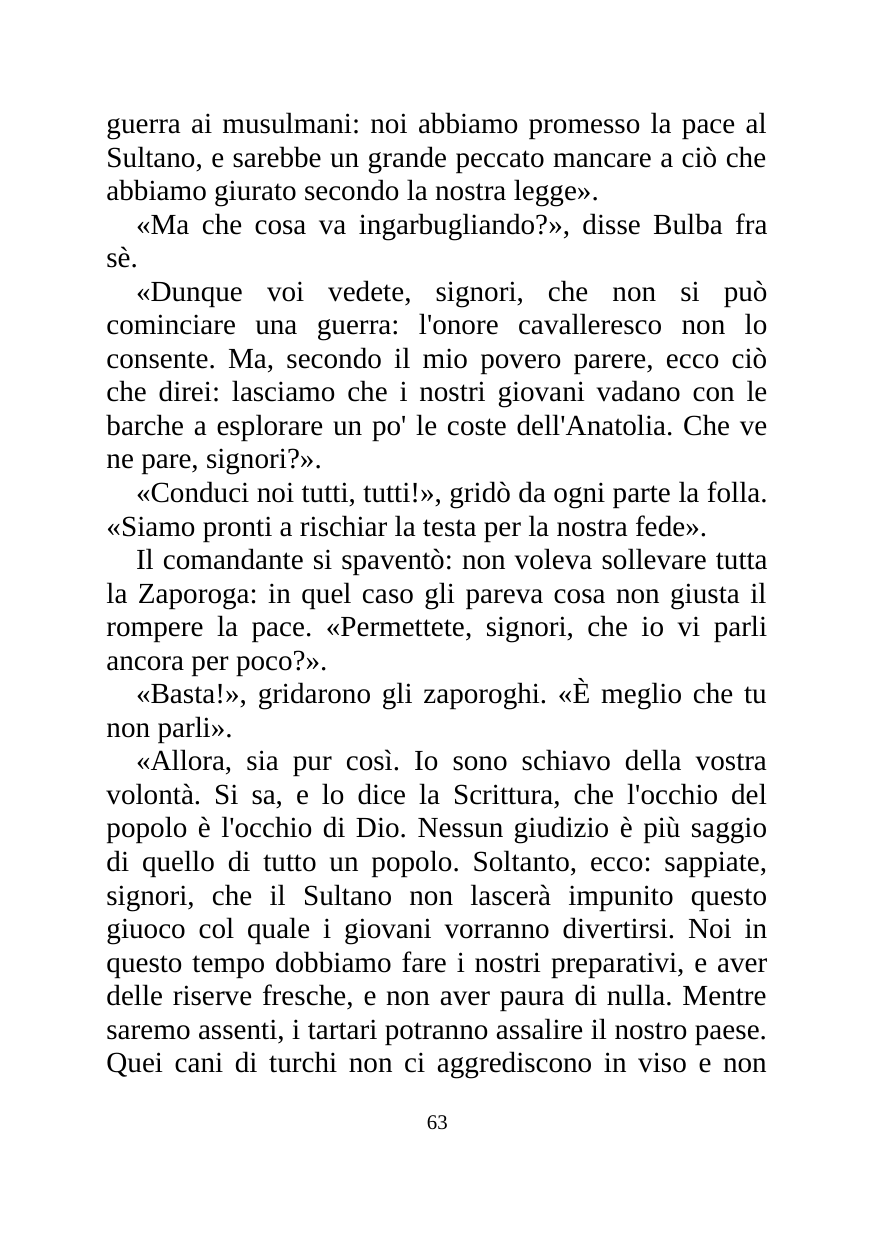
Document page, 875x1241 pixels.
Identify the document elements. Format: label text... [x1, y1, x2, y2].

text «Ma che cosa va ingarbugliando?», disse Bulba fra sè. [106, 207, 768, 274]
text «Basta!», gridarono gli zaporoghi. «È meglio che tu non parli». [106, 676, 768, 743]
text «Dunque voi vedete, signori, che non si può cominciare una guerra: l'onore cavalleresco non lo consente. Ma, secondo il mio povero parere, ecco ciò che direi: lasciamo che i nostri giovani vadano con le barche a esplorare un po' le coste dell'Anatolia. Che ve ne pare, signori?». [106, 274, 768, 475]
text «Allora, sia pur così. Io sono schiavo della vostra volontà. Si sa, e lo dice la Scrittura, che l'occhio del popolo è l'occhio di Dio. Nessun giudizio è più saggio di quello di tutto un popolo. Soltanto, ecco: sappiate, signori, che il Sultano non lascerà impunito questo giuoco col quale i giovani vorranno divertirsi. Noi in questo tempo dobbiamo fare i nostri preparativi, e aver delle riserve fresche, e non aver paura di nulla. Mentre saremo assenti, i tartari potranno assalire il nostro paese. Quei cani di turchi non ci aggrediscono in viso e non [106, 743, 768, 1079]
text Il comandante si spaventò: non voleva sollevare tutta la Zaporoga: in quel caso gli pareva cosa non giusta il rompere la pace. «Permettete, signori, che io vi parli ancora per poco?». [106, 542, 768, 676]
text «Conduci noi tutti, tutti!», gridò da ogni parte la folla. «Siamo pronti a rischiar la testa per la nostra fede». [106, 475, 768, 542]
text guerra ai musulmani: noi abbiamo promesso la pace al Sultano, e sarebbe un grande peccato mancare a ciò che abbiamo giurato secondo la nostra legge». [106, 106, 768, 207]
